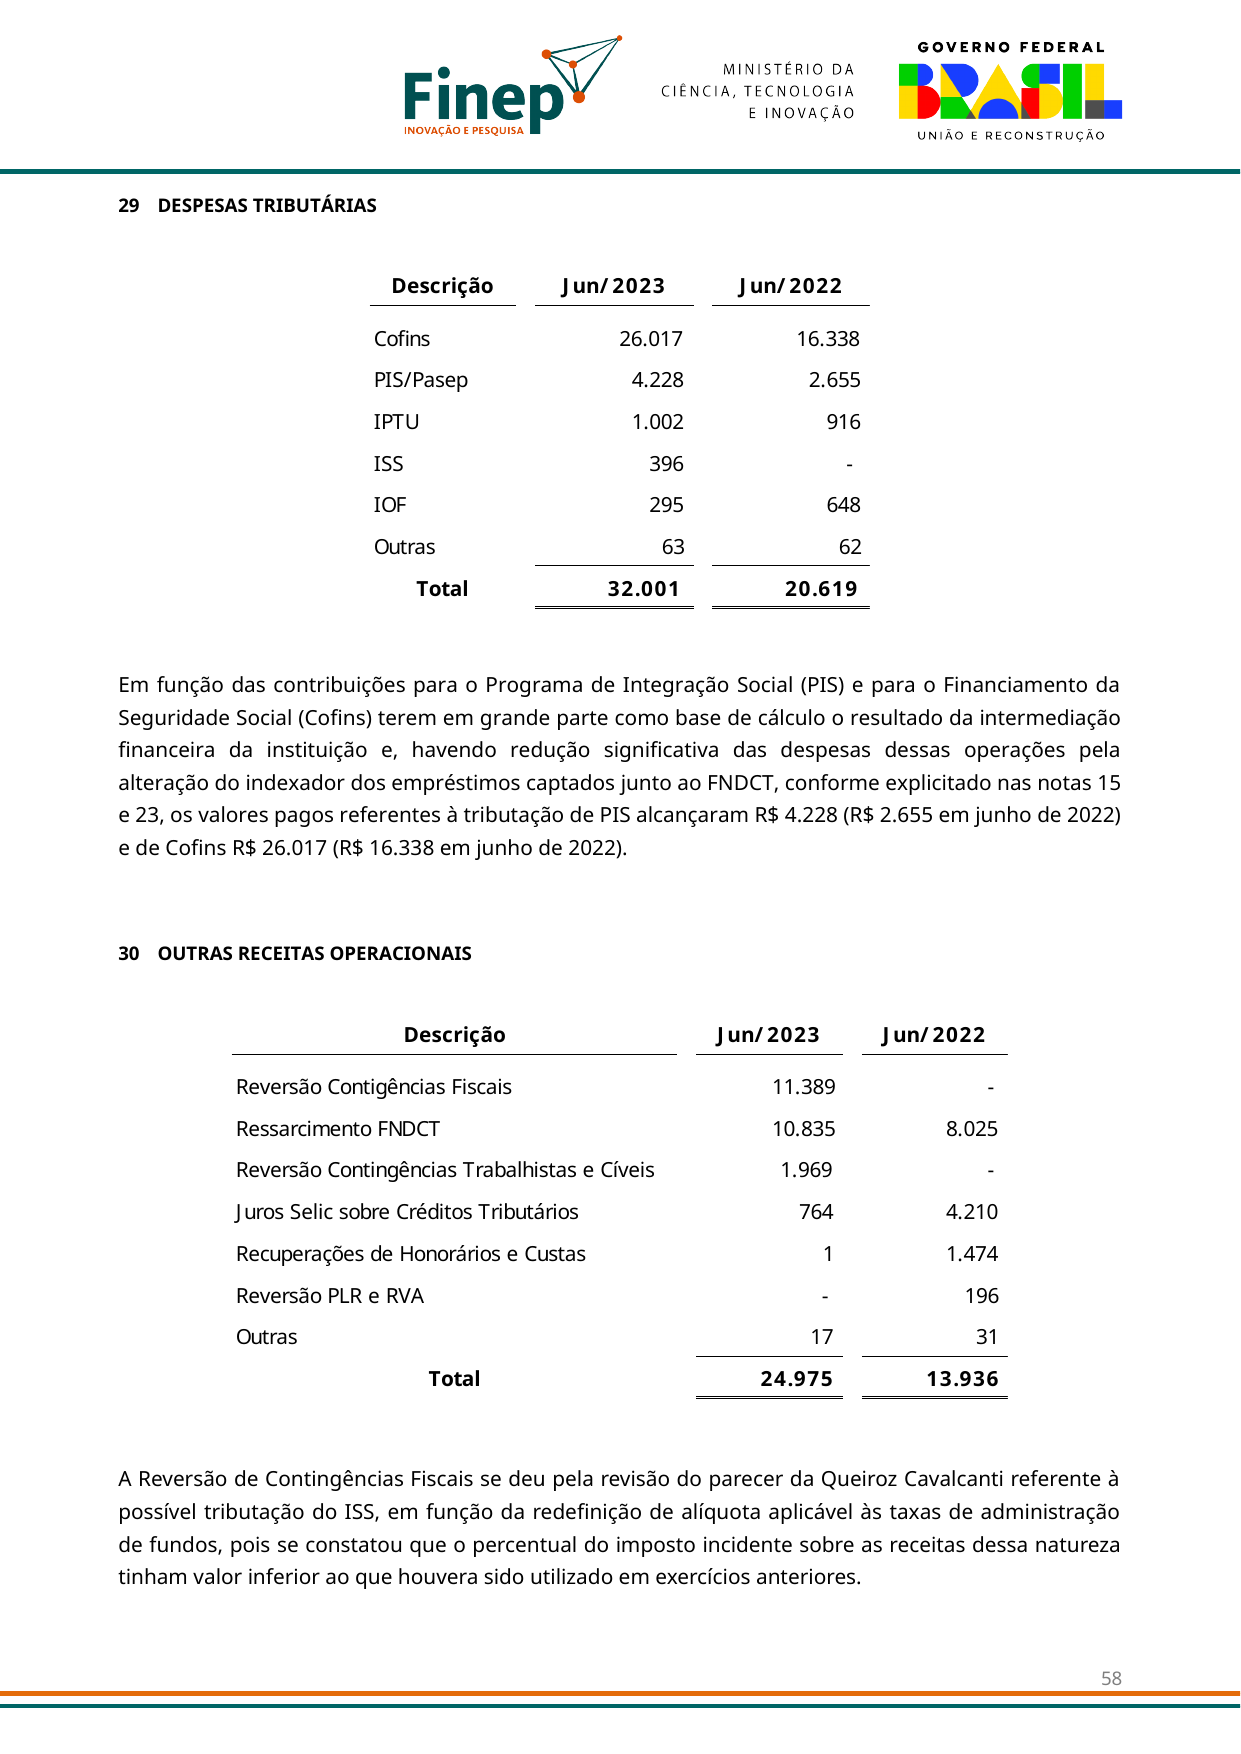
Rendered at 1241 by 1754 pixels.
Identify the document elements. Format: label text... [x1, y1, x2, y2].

list Despesas Tributárias [118, 192, 1122, 217]
text A Reversão de Contingências Fiscais se deu pela revisão do parecer da Queiroz Cavalcanti referente à possível tributação do ISS, em função da redefinição de alíquota aplicável às taxas de administração de fundos, pois se constatou que o percentual do imposto incidente sobre as receitas dessa natureza tinham valor inferior ao que houvera sido utilizado em exercícios anteriores. [118, 1464, 1122, 1591]
list Outras receitas operacionais [118, 941, 1122, 966]
text Em função das contribuições para o Programa de Integração Social (PIS) e para o Financiamento da Seguridade Social (Cofins) terem em grande parte como base de cálculo o resultado da intermediação financeira da instituição e, havendo redução significativa das despesas dessas operações pela alteração do indexador dos empréstimos captados junto ao FNDCT, conforme explicitado nas notas 15 e 23, os valores pagos referentes à tributação de PIS alcançaram R$ 4.228 (R$ 2.655 em junho de 2022) e de Cofins R$ 26.017 (R$ 16.338 em junho de 2022). [118, 670, 1122, 861]
